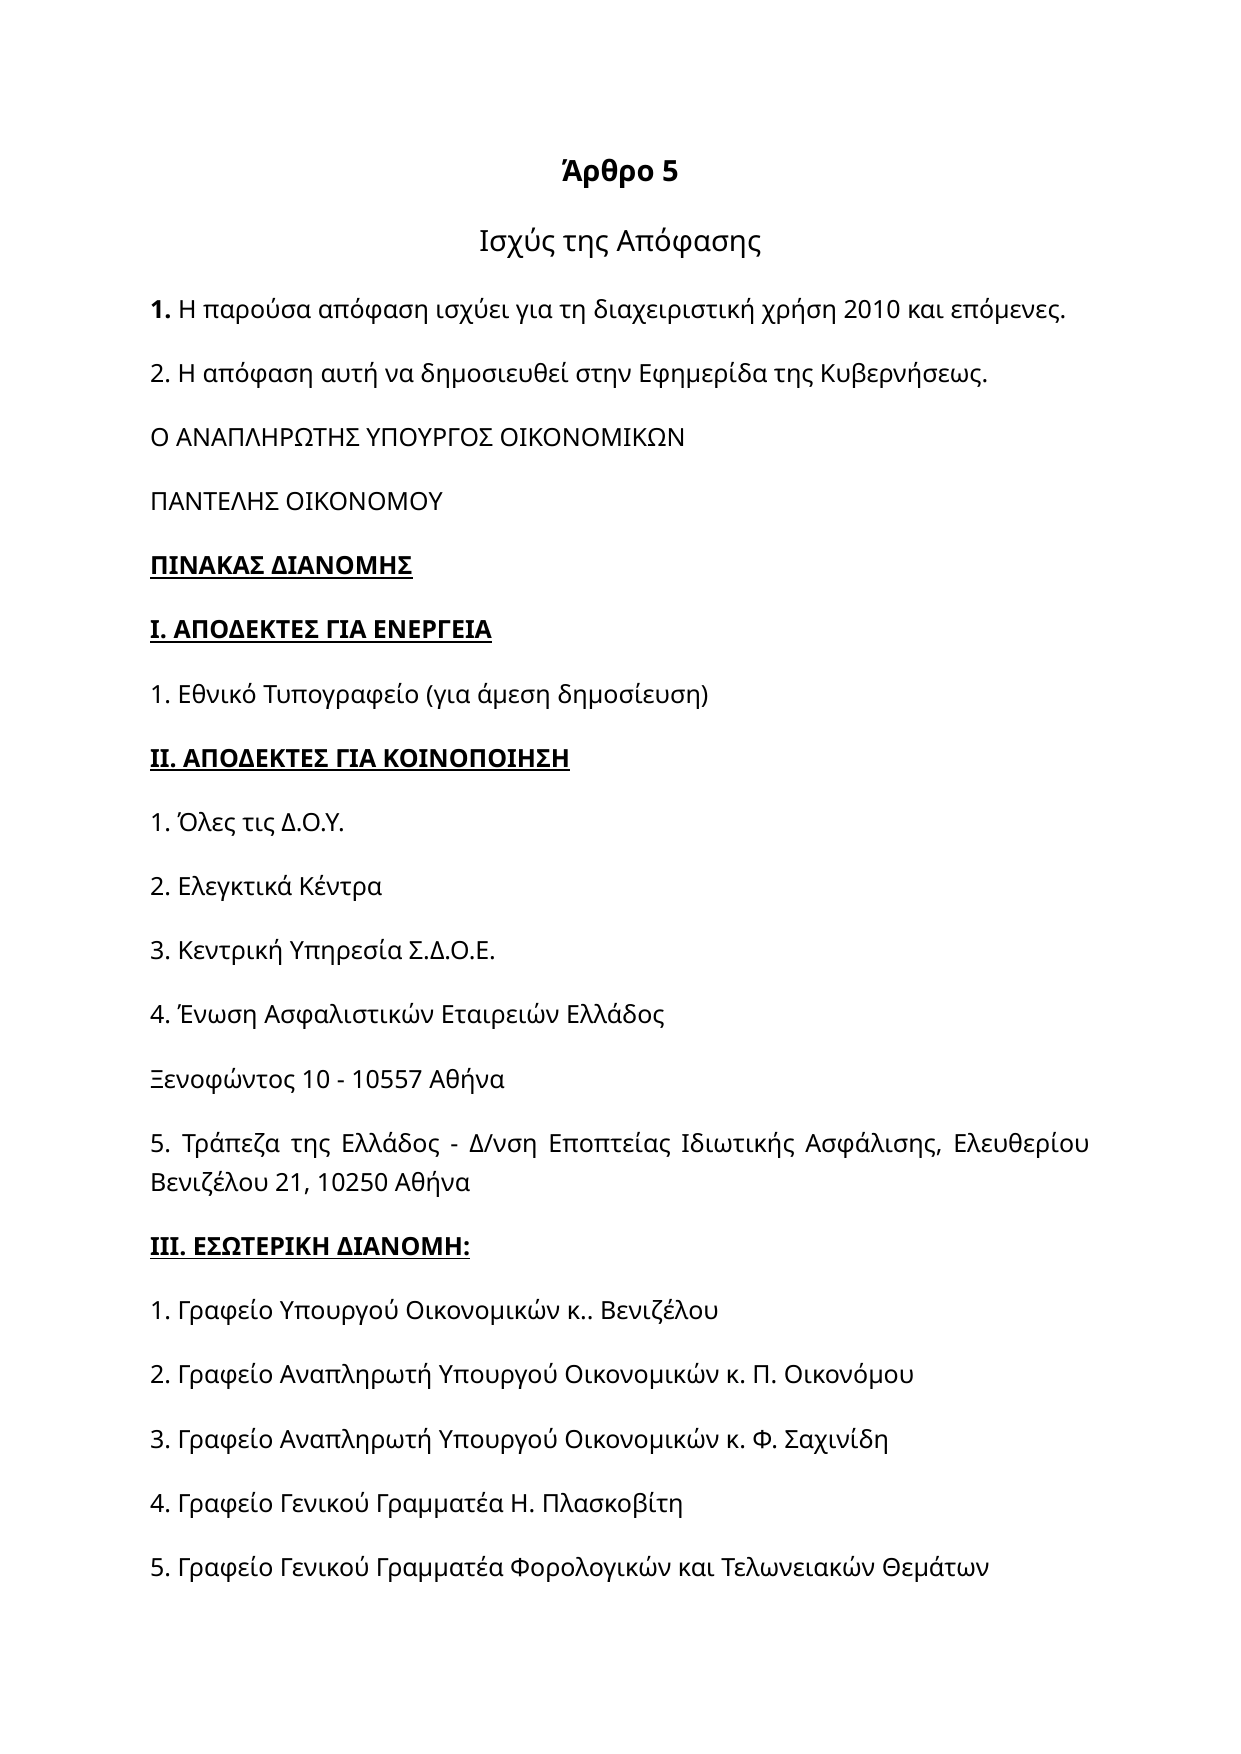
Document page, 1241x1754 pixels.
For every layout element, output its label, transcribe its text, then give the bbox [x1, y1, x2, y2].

text 2. Ελεγκτικά Κέντρα [150, 869, 1090, 903]
text ΠΙΝΑΚΑΣ ΔΙΑΝΟΜΗΣ [150, 548, 1090, 582]
subtitle Ισχύς της Απόφασης [150, 221, 1090, 260]
text 4. Ένωση Ασφαλιστικών Εταιρειών Ελλάδος [150, 997, 1090, 1031]
text Ξενοφώντος 10 - 10557 Αθήνα [150, 1061, 1090, 1095]
text 3. Γραφείο Αναπληρωτή Υπουργού Οικονομικών κ. Φ. Σαχινίδη [150, 1421, 1090, 1455]
text Ι. ΑΠΟΔΕΚΤΕΣ ΓΙΑ ΕΝΕΡΓΕΙΑ [150, 612, 1090, 646]
text 5. Τράπεζα της Ελλάδος - Δ/νση Εποπτείας Ιδιωτικής Ασφάλισης, Ελευθερίου Βενιζέλου 21, 10250 Αθήνα [150, 1125, 1090, 1199]
text ΙΙΙ. ΕΣΩΤΕΡΙΚΗ ΔΙΑΝΟΜΗ: [150, 1229, 1090, 1263]
text 1. Όλες τις Δ.Ο.Υ. [150, 804, 1090, 839]
text 2. Η απόφαση αυτή να δημοσιευθεί στην Εφημερίδα της Κυβερνήσεως. [150, 355, 1090, 389]
text 1. Η παρούσα απόφαση ισχύει για τη διαχειριστική χρήση 2010 και επόμενες. [150, 291, 1090, 325]
text 1. Εθνικό Τυπογραφείο (για άμεση δημοσίευση) [150, 676, 1090, 710]
text 4. Γραφείο Γενικού Γραμματέα Η. Πλασκοβίτη [150, 1485, 1090, 1519]
text ΠΑΝΤΕΛΗΣ ΟΙΚΟΝΟΜΟΥ [150, 484, 1090, 518]
text 5. Γραφείο Γενικού Γραμματέα Φορολογικών και Τελωνειακών Θεμάτων [150, 1549, 1090, 1584]
text 3. Κεντρική Υπηρεσία Σ.Δ.Ο.Ε. [150, 933, 1090, 967]
text 1. Γραφείο Υπουργού Οικονομικών κ.. Βενιζέλου [150, 1293, 1090, 1327]
subtitle Άρθρο 5 [150, 150, 1090, 190]
text ΙΙ. ΑΠΟΔΕΚΤΕΣ ΓΙΑ ΚΟΙΝΟΠΟΙΗΣΗ [150, 740, 1090, 774]
text Ο ΑΝΑΠΛΗΡΩΤΗΣ ΥΠΟΥΡΓΟΣ ΟΙΚΟΝΟΜΙΚΩΝ [150, 419, 1090, 454]
text 2. Γραφείο Αναπληρωτή Υπουργού Οικονομικών κ. Π. Οικονόμου [150, 1357, 1090, 1391]
